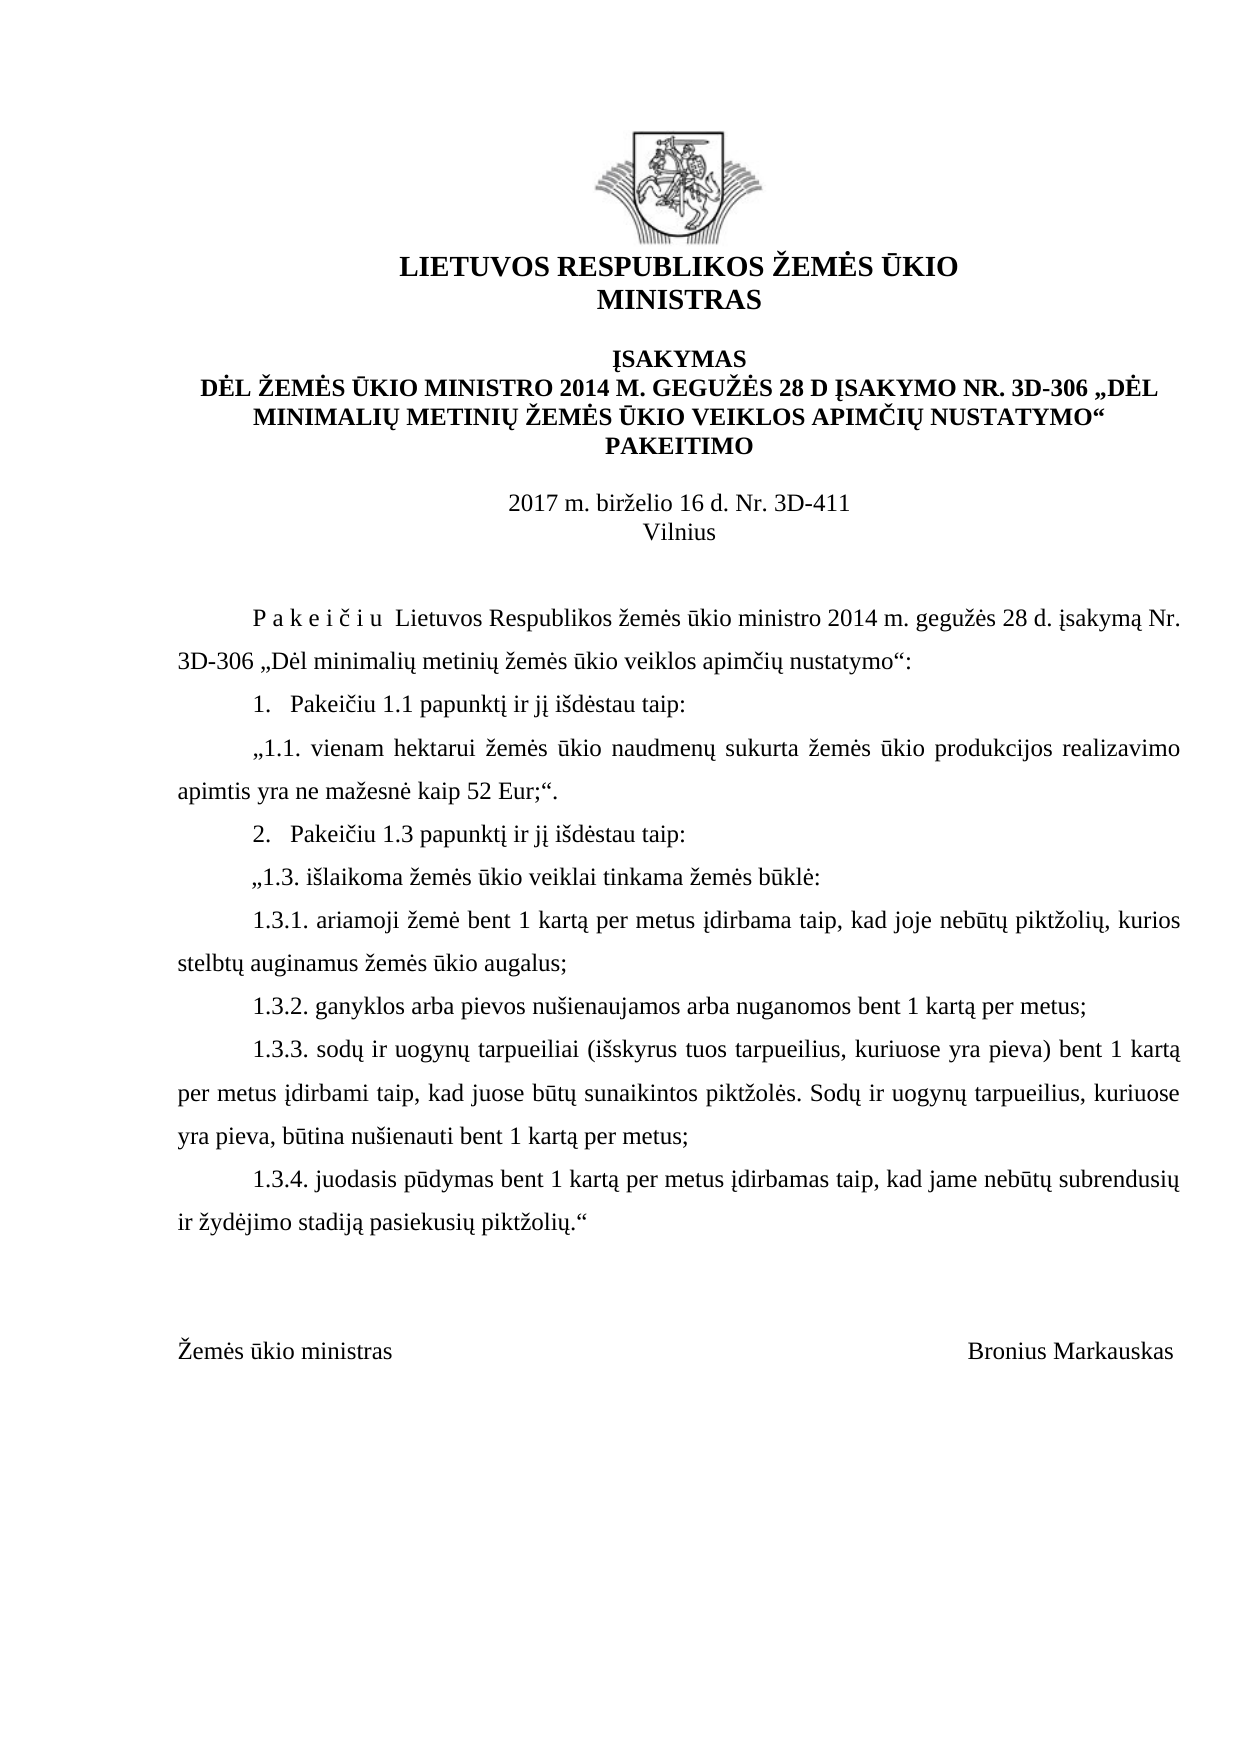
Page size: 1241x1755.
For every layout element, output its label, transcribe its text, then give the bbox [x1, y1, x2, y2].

text 2. Pakeičiu 1.3 papunktį ir jį išdėstau taip: [252, 819, 1181, 848]
text 1.3.4. juodasis pūdymas bent 1 kartą per metus įdirbamas taip, kad jame nebūtų subrendusių ir žydėjimo stadiją pasiekusių piktžolių.“ [177, 1164, 1181, 1236]
text MINISTRAS [177, 282, 1181, 316]
text Vilnius [177, 517, 1181, 546]
text 1.3.1. ariamoji žemė bent 1 kartą per metus įdirbama taip, kad joje nebūtų piktžolių, kurios stelbtų auginamus žemės ūkio augalus; [177, 905, 1181, 977]
text P a k e i č i u Lietuvos Respublikos žemės ūkio ministro 2014 m. gegužės 28 d. įsakymą Nr. 3D-306 „Dėl minimalių metinių žemės ūkio veiklos apimčių nustatymo“: [177, 603, 1181, 675]
text DĖL žemės ūkio ministro 2014 m. gegužės 28 d įsakymo nr. 3d-306 „DĖL MINIMALIŲ METINIŲ ŽEMĖS ŪKIO VEIKLOS APIMČIŲ NUSTATYMO“ PAKEITIMO [177, 373, 1181, 459]
text ĮSAKYMAS [177, 344, 1181, 373]
text Žemės ūkio ministras Bronius Markauskas [177, 1336, 1181, 1365]
text 1. Pakeičiu 1.1 papunktį ir jį išdėstau taip: [252, 689, 1181, 718]
text LIETUVOS RESPUBLIKOS ŽEMĖS ŪKIO [177, 249, 1181, 282]
text „1.1. vienam hektarui žemės ūkio naudmenų sukurta žemės ūkio produkcijos realizavimo apimtis yra ne mažesnė kaip 52 Eur;“. [177, 733, 1181, 804]
text 1.3.3. sodų ir uogynų tarpueiliai (išskyrus tuos tarpueilius, kuriuose yra pieva) bent 1 kartą per metus įdirbami taip, kad juose būtų sunaikintos piktžolės. Sodų ir uogynų tarpueilius, kuriuose yra pieva, būtina nušienauti bent 1 kartą per metus; [177, 1034, 1181, 1149]
text „1.3. išlaikoma žemės ūkio veiklai tinkama žemės būklė: [177, 862, 1181, 891]
text 2017 m. birželio 16 d. Nr. 3D-411 [177, 488, 1181, 517]
text 1.3.2. ganyklos arba pievos nušienaujamos arba nuganomos bent 1 kartą per metus; [177, 991, 1181, 1020]
